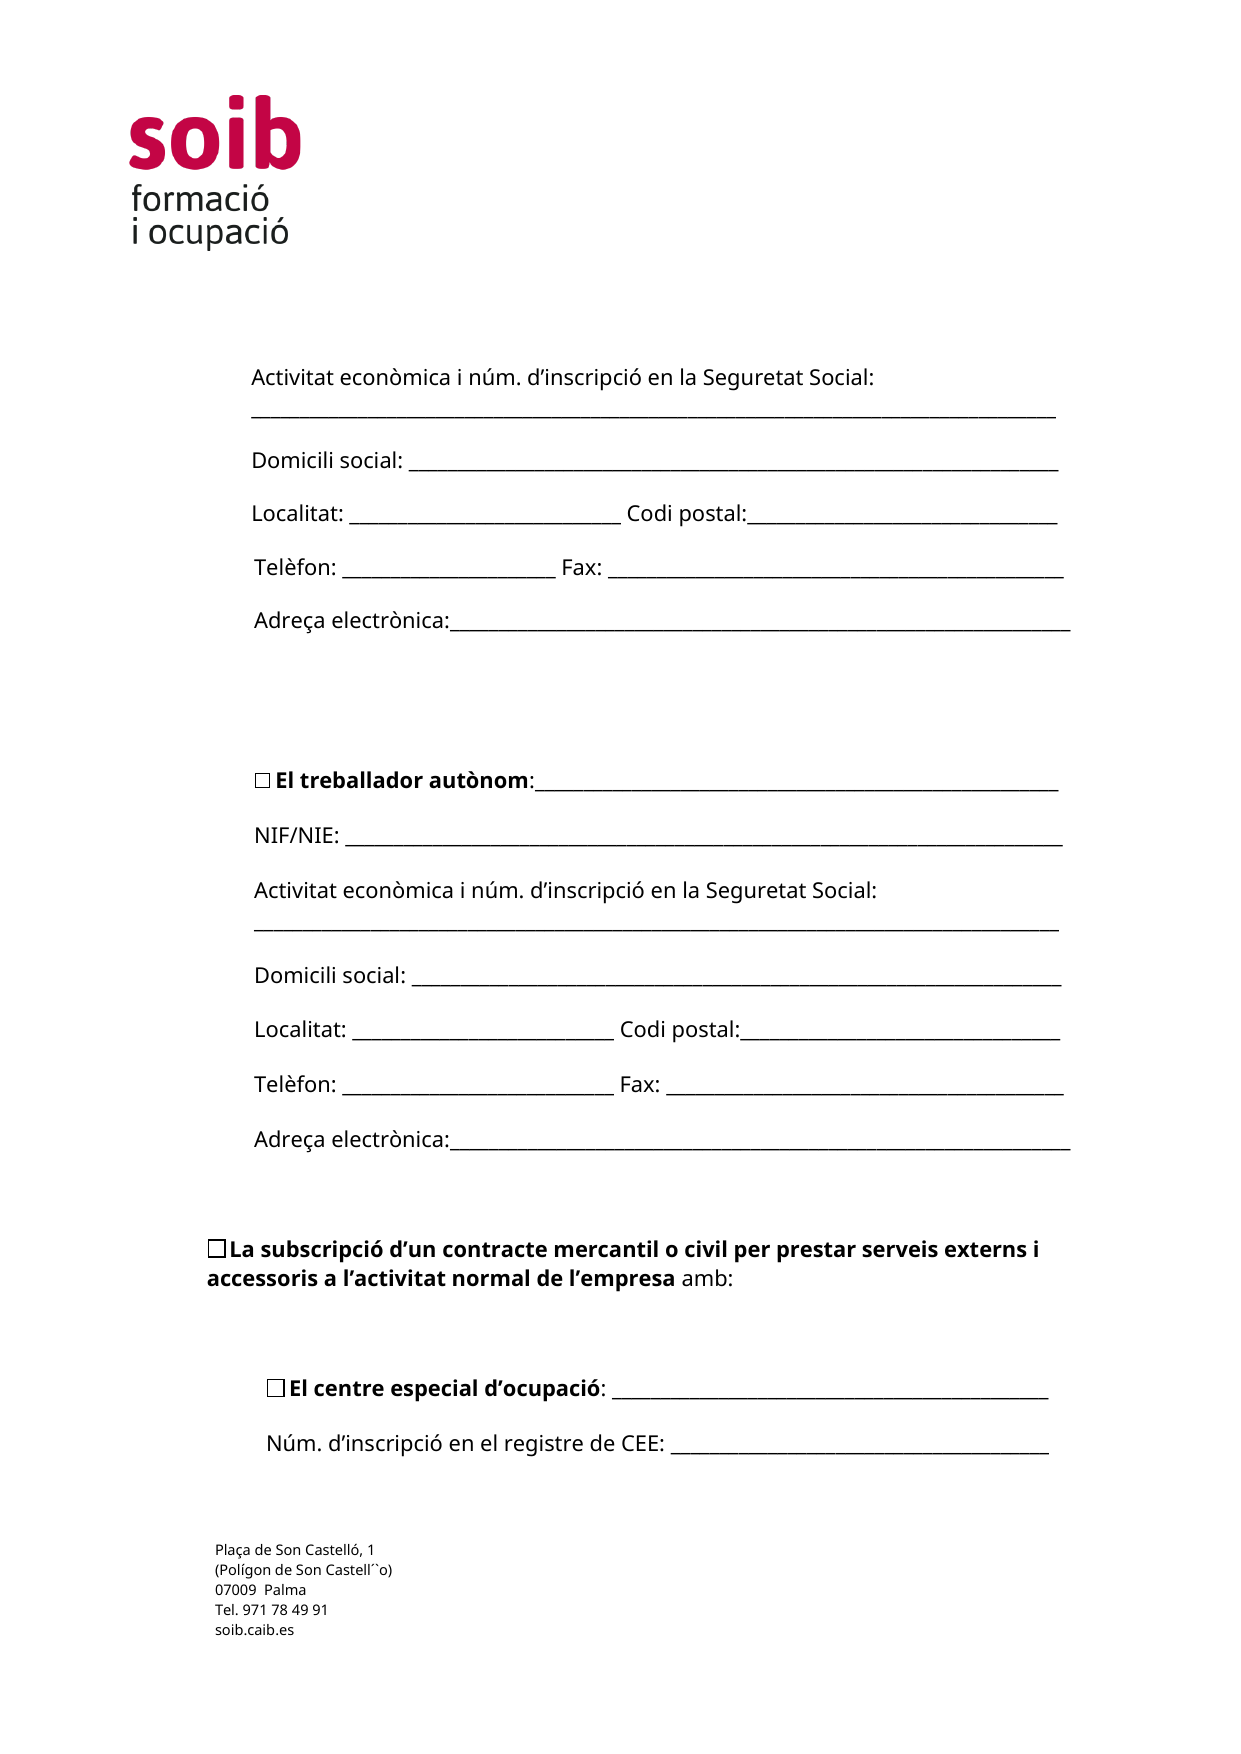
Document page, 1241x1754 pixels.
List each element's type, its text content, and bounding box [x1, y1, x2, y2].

text Telèfon: ______________________ Fax: _______________________________________________ [254, 551, 1122, 581]
list Domicili social: ___________________________________________________________________ [254, 960, 1122, 989]
list Localitat: ___________________________ Codi postal:_________________________________ [254, 1014, 1122, 1044]
list NIF/NIE: __________________________________________________________________________ [254, 820, 1122, 850]
list Localitat: ____________________________ Codi postal:________________________________ [177, 498, 1122, 528]
list La subscripció d’un contracte mercantil o civil per prestar serveis externs i accessoris a l’activitat normal de l’empresa amb: [207, 1234, 1122, 1293]
text Adreça electrònica:________________________________________________________________ [254, 605, 1122, 634]
list Activitat econòmica i núm. d’inscripció en la Seguretat Social: ___________________________________________________________________________________ [251, 362, 1122, 421]
list El treballador autònom:______________________________________________________ [224, 766, 1122, 795]
list Activitat econòmica i núm. d’inscripció en la Seguretat Social: ___________________________________________________________________________________ [254, 875, 1122, 935]
list Núm. d’inscripció en el registre de CEE: _______________________________________ [266, 1428, 1122, 1458]
list Telèfon: ____________________________ Fax: _________________________________________ [254, 1069, 1122, 1099]
list Adreça electrònica:________________________________________________________________ [254, 1124, 1122, 1154]
picture [129, 95, 301, 251]
list El centre especial d’ocupació: _____________________________________________ [236, 1373, 1122, 1403]
list Domicili social: ___________________________________________________________________ [177, 445, 1122, 474]
